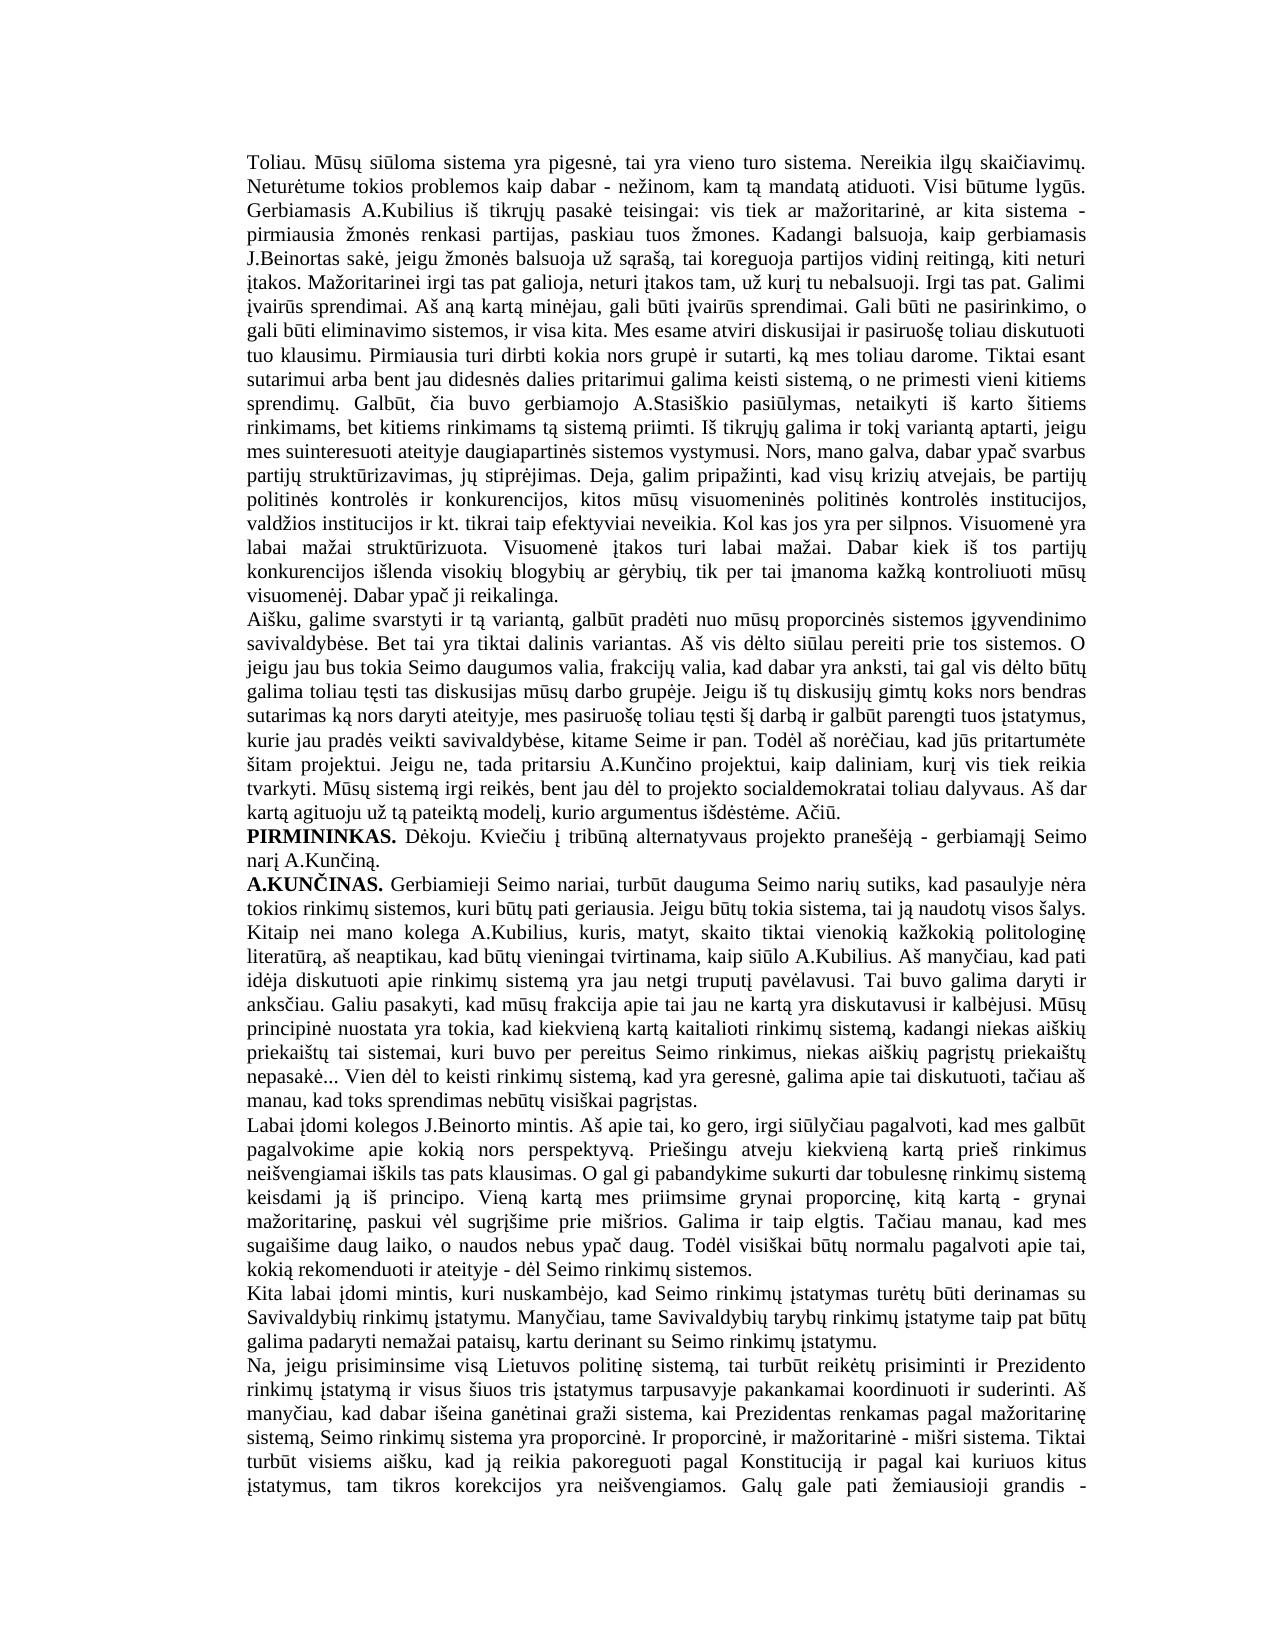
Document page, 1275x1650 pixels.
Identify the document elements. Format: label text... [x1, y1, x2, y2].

text PIRMININKAS. Dėkoju. Kviečiu į tribūną alternatyvaus projekto pranešėją - gerbiamąjį Seimo narį A.Kunčiną. [247, 824, 1087, 872]
text Kita labai įdomi mintis, kuri nuskambėjo, kad Seimo rinkimų įstatymas turėtų būti derinamas su Savivaldybių rinkimų įstatymu. Manyčiau, tame Savivaldybių tarybų rinkimų įstatyme taip pat būtų galima padaryti nemažai pataisų, kartu derinant su Seimo rinkimų įstatymu. [247, 1281, 1087, 1353]
text Aišku, galime svarstyti ir tą variantą, galbūt pradėti nuo mūsų proporcinės sistemos įgyvendinimo savivaldybėse. Bet tai yra tiktai dalinis variantas. Aš vis dėlto siūlau pereiti prie tos sistemos. O jeigu jau bus tokia Seimo daugumos valia, frakcijų valia, kad dabar yra anksti, tai gal vis dėlto būtų galima toliau tęsti tas diskusijas mūsų darbo grupėje. Jeigu iš tų diskusijų gimtų koks nors bendras sutarimas ką nors daryti ateityje, mes pasiruošę toliau tęsti šį darbą ir galbūt parengti tuos įstatymus, kurie jau pradės veikti savivaldybėse, kitame Seime ir pan. Todėl aš norėčiau, kad jūs pritartumėte šitam projektui. Jeigu ne, tada pritarsiu A.Kunčino projektui, kaip daliniam, kurį vis tiek reikia tvarkyti. Mūsų sistemą irgi reikės, bent jau dėl to projekto socialdemokratai toliau dalyvaus. Aš dar kartą agituoju už tą pateiktą modelį, kurio argumentus išdėstėme. Ačiū. [247, 607, 1087, 824]
text Toliau. Mūsų siūloma sistema yra pigesnė, tai yra vieno turo sistema. Nereikia ilgų skaičiavimų. Neturėtume tokios problemos kaip dabar - nežinom, kam tą mandatą atiduoti. Visi būtume lygūs. Gerbiamasis A.Kubilius iš tikrųjų pasakė teisingai: vis tiek ar mažoritarinė, ar kita sistema - pirmiausia žmonės renkasi partijas, paskiau tuos žmones. Kadangi balsuoja, kaip gerbiamasis J.Beinortas sakė, jeigu žmonės balsuoja už sąrašą, tai koreguoja partijos vidinį reitingą, kiti neturi įtakos. Mažoritarinei irgi tas pat galioja, neturi įtakos tam, už kurį tu nebalsuoji. Irgi tas pat. Galimi įvairūs sprendimai. Aš aną kartą minėjau, gali būti įvairūs sprendimai. Gali būti ne pasirinkimo, o gali būti eliminavimo sistemos, ir visa kita. Mes esame atviri diskusijai ir pasiruošę toliau diskutuoti tuo klausimu. Pirmiausia turi dirbti kokia nors grupė ir sutarti, ką mes toliau darome. Tiktai esant sutarimui arba bent jau didesnės dalies pritarimui galima keisti sistemą, o ne primesti vieni kitiems sprendimų. Galbūt, čia buvo gerbiamojo A.Stasiškio pasiūlymas, netaikyti iš karto šitiems rinkimams, bet kitiems rinkimams tą sistemą priimti. Iš tikrųjų galima ir tokį variantą aptarti, jeigu mes suinteresuoti ateityje daugiapartinės sistemos vystymusi. Nors, mano galva, dabar ypač svarbus partijų struktūrizavimas, jų stiprėjimas. Deja, galim pripažinti, kad visų krizių atvejais, be partijų politinės kontrolės ir konkurencijos, kitos mūsų visuomeninės politinės kontrolės institucijos, valdžios institucijos ir kt. tikrai taip efektyviai neveikia. Kol kas jos yra per silpnos. Visuomenė yra labai mažai struktūrizuota. Visuomenė įtakos turi labai mažai. Dabar kiek iš tos partijų konkurencijos išlenda visokių blogybių ar gėrybių, tik per tai įmanoma kažką kontroliuoti mūsų visuomenėj. Dabar ypač ji reikalinga. [247, 150, 1087, 607]
text Na, jeigu prisiminsime visą Lietuvos politinę sistemą, tai turbūt reikėtų prisiminti ir Prezidento rinkimų įstatymą ir visus šiuos tris įstatymus tarpusavyje pakankamai koordinuoti ir suderinti. Aš manyčiau, kad dabar išeina ganėtinai graži sistema, kai Prezidentas renkamas pagal mažoritarinę sistemą, Seimo rinkimų sistema yra proporcinė. Ir proporcinė, ir mažoritarinė - mišri sistema. Tiktai turbūt visiems aišku, kad ją reikia pakoreguoti pagal Konstituciją ir pagal kai kuriuos kitus įstatymus, tam tikros korekcijos yra neišvengiamos. Galų gale pati žemiausioji grandis [247, 1353, 1087, 1497]
text A.KUNČINAS. Gerbiamieji Seimo nariai, turbūt dauguma Seimo narių sutiks, kad pasaulyje nėra tokios rinkimų sistemos, kuri būtų pati geriausia. Jeigu būtų tokia sistema, tai ją naudotų visos šalys. Kitaip nei mano kolega A.Kubilius, kuris, matyt, skaito tiktai vienokią kažkokią politologinę literatūrą, aš neaptikau, kad būtų vieningai tvirtinama, kaip siūlo A.Kubilius. Aš manyčiau, kad pati idėja diskutuoti apie rinkimų sistemą yra jau netgi truputį pavėlavusi. Tai buvo galima daryti ir anksčiau. Galiu pasakyti, kad mūsų frakcija apie tai jau ne kartą yra diskutavusi ir kalbėjusi. Mūsų principinė nuostata yra tokia, kad kiekvieną kartą kaitalioti rinkimų sistemą, kadangi niekas aiškių priekaištų tai sistemai, kuri buvo per pereitus Seimo rinkimus, niekas aiškių pagrįstų priekaištų nepasakė... Vien dėl to keisti rinkimų sistemą, kad yra geresnė, galima apie tai diskutuoti, tačiau aš manau, kad toks sprendimas nebūtų visiškai pagrįstas. [247, 872, 1087, 1112]
text Labai įdomi kolegos J.Beinorto mintis. Aš apie tai, ko gero, irgi siūlyčiau pagalvoti, kad mes galbūt pagalvokime apie kokią nors perspektyvą. Priešingu atveju kiekvieną kartą prieš rinkimus neišvengiamai iškils tas pats klausimas. O gal gi pabandykime sukurti dar tobulesnę rinkimų sistemą keisdami ją iš principo. Vieną kartą mes priimsime grynai proporcinę, kitą kartą - grynai mažoritarinę, paskui vėl sugrįšime prie mišrios. Galima ir taip elgtis. Tačiau manau, kad mes sugaišime daug laiko, o naudos nebus ypač daug. Todėl visiškai būtų normalu pagalvoti apie tai, kokią rekomenduoti ir ateityje - dėl Seimo rinkimų sistemos. [247, 1112, 1087, 1281]
